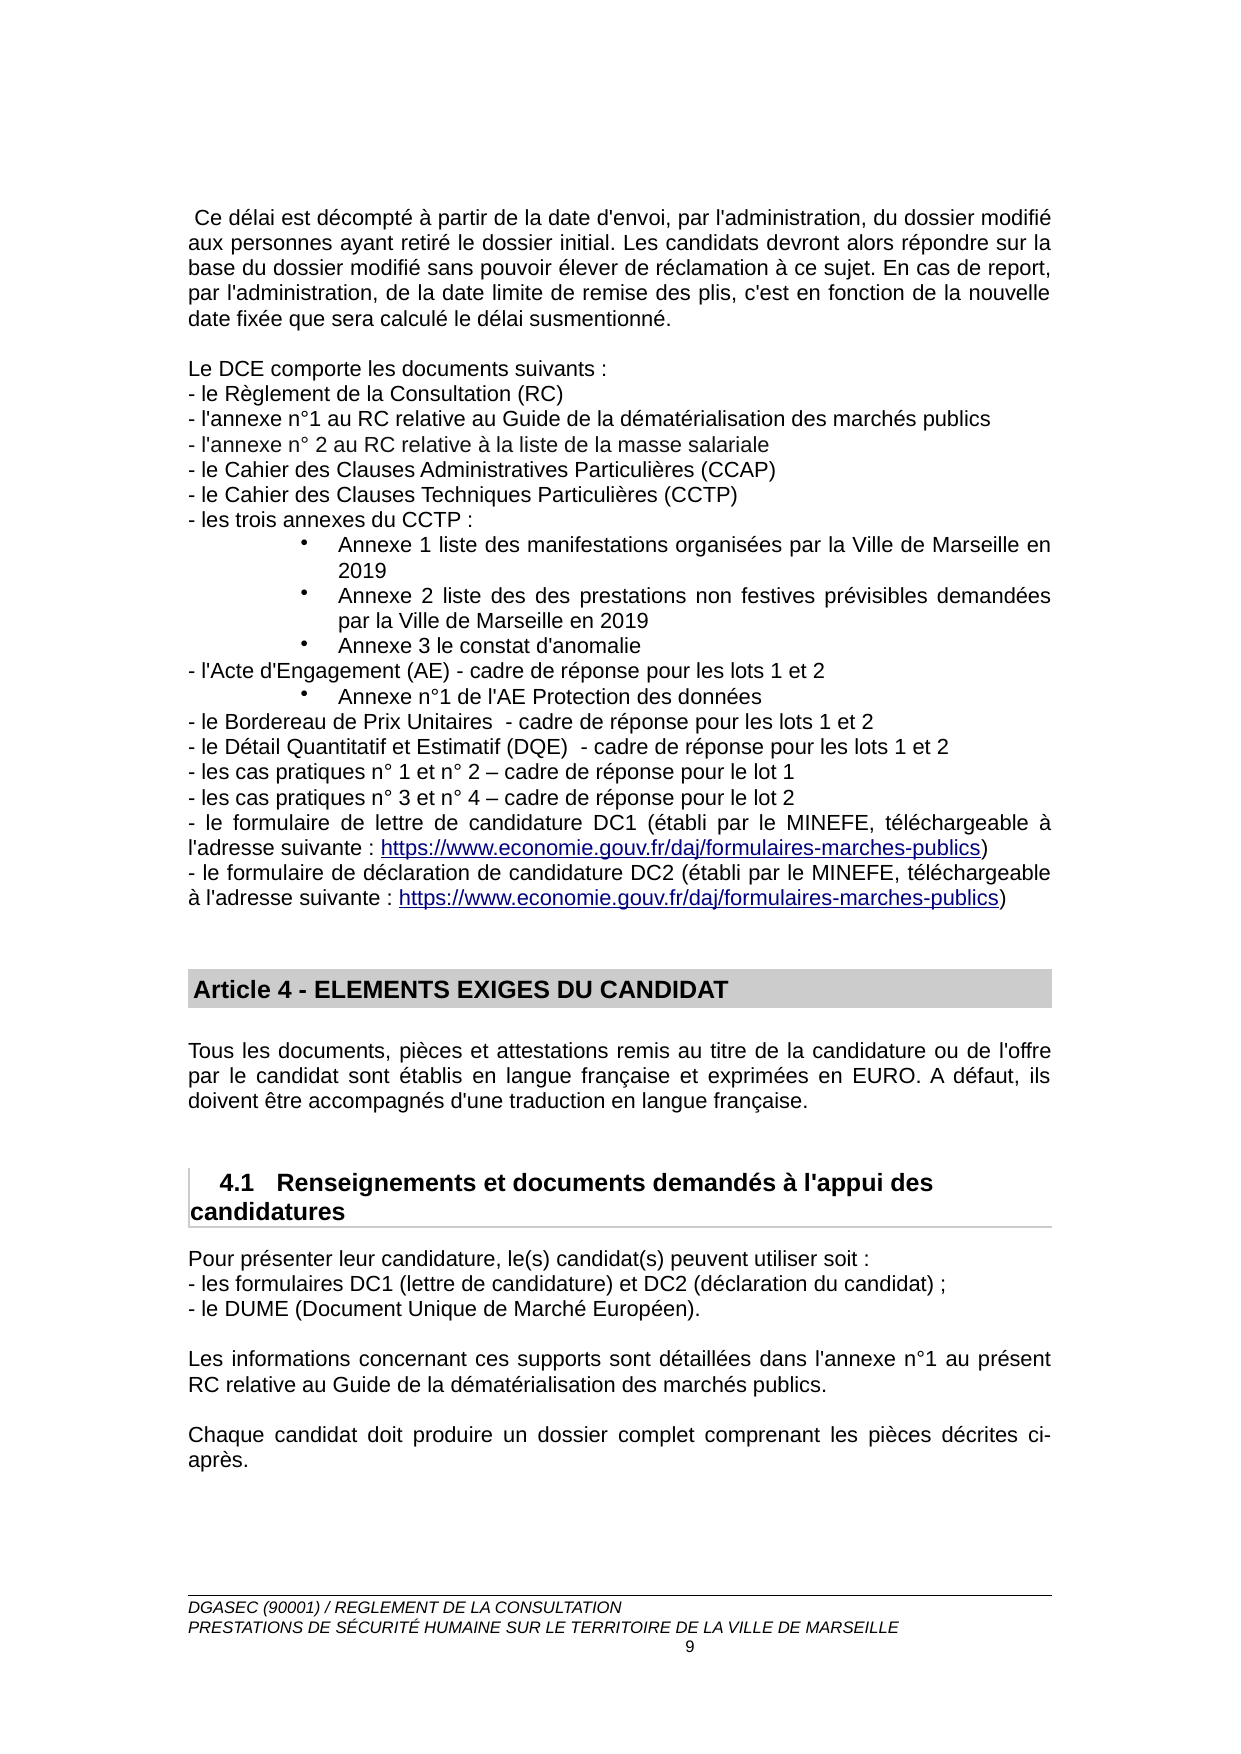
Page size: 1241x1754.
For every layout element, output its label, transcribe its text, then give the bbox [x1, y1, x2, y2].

subtitle Renseignements et documents demandés à l'appui des candidatures [190, 1168, 1052, 1226]
text - le DUME (Document Unique de Marché Européen). [188, 1296, 1052, 1321]
text Le DCE comporte les documents suivants : [188, 356, 1052, 381]
subtitle ELEMENTS EXIGES DU CANDIDAT [190, 972, 1050, 1006]
text Pour présenter leur candidature, le(s) candidat(s) peuvent utiliser soit : [188, 1246, 1052, 1271]
text - l'annexe n°1 au RC relative au Guide de la dématérialisation des marchés publics [188, 406, 1052, 431]
list Annexe 3 le constat d'anomalie [300, 633, 1052, 658]
text Ce délai est décompté à partir de la date d'envoi, par l'administration, du dossier modifié aux personnes ayant retiré le dossier initial. Les candidats devront alors répondre sur la base du dossier modifié sans pouvoir élever de réclamation à ce sujet. En cas de report, par l'administration, de la date limite de remise des plis, c'est en fonction de la nouvelle date fixée que sera calculé le délai susmentionné. [188, 204, 1052, 331]
list Annexe 2 liste des des prestations non festives prévisibles demandées par la Ville de Marseille en 2019 [300, 583, 1052, 633]
text - le Détail Quantitatif et Estimatif (DQE) - cadre de réponse pour les lots 1 et 2 [188, 734, 1052, 759]
text Les informations concernant ces supports sont détaillées dans l'annexe n°1 au présent RC relative au Guide de la dématérialisation des marchés publics. [188, 1346, 1052, 1397]
list Annexe 1 liste des manifestations organisées par la Ville de Marseille en 2019 [300, 532, 1052, 583]
text - les trois annexes du CCTP : [188, 507, 1052, 532]
text - le Cahier des Clauses Administratives Particulières (CCAP) [188, 457, 1052, 482]
text - l'Acte d'Engagement (AE) - cadre de réponse pour les lots 1 et 2 [188, 658, 1052, 683]
list Annexe n°1 de l'AE Protection des données [300, 683, 1052, 709]
text - l'annexe n° 2 au RC relative à la liste de la masse salariale [188, 431, 1052, 457]
text - les formulaires DC1 (lettre de candidature) et DC2 (déclaration du candidat) ; [188, 1271, 1052, 1296]
text - le Bordereau de Prix Unitaires - cadre de réponse pour les lots 1 et 2 [188, 709, 1052, 734]
text Chaque candidat doit produire un dossier complet comprenant les pièces décrites ci-après. [188, 1422, 1052, 1472]
text Tous les documents, pièces et attestations remis au titre de la candidature ou de l'offre par le candidat sont établis en langue française et exprimées en EURO. A défaut, ils doivent être accompagnés d'une traduction en langue française. [188, 1038, 1052, 1113]
text - le Cahier des Clauses Techniques Particulières (CCTP) [188, 482, 1052, 507]
text - le formulaire de lettre de candidature DC1 (établi par le MINEFE, téléchargeable à l'adresse suivante : https://www.economie.gouv.fr/daj/formulaires-marches-publics) [188, 809, 1052, 860]
text - les cas pratiques n° 1 et n° 2 – cadre de réponse pour le lot 1 [188, 759, 1052, 784]
text - le Règlement de la Consultation (RC) [188, 381, 1052, 406]
text - les cas pratiques n° 3 et n° 4 – cadre de réponse pour le lot 2 [188, 784, 1052, 809]
text - le formulaire de déclaration de candidature DC2 (établi par le MINEFE, téléchargeable à l'adresse suivante : https://www.economie.gouv.fr/daj/formulaires-marches-publics) [188, 860, 1052, 910]
